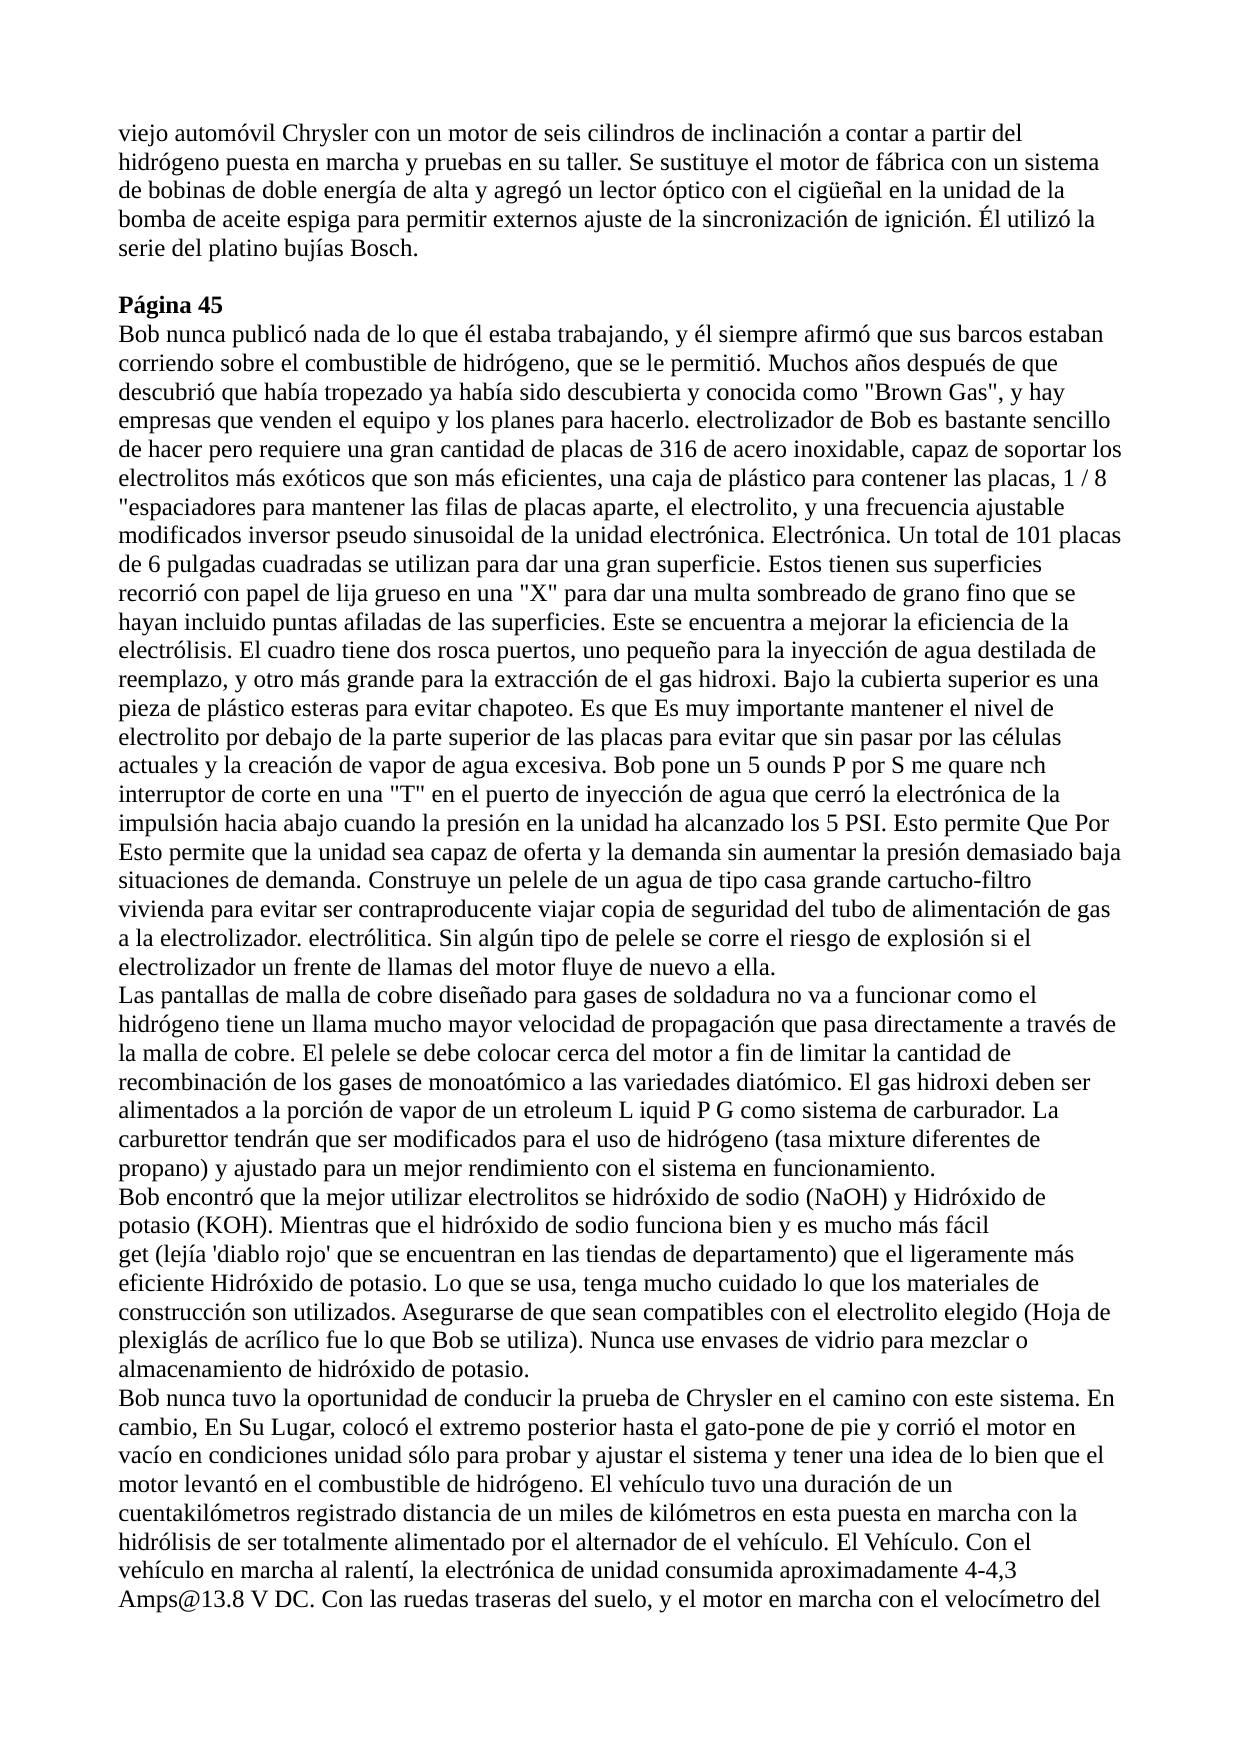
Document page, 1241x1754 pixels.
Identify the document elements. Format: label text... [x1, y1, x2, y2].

text viejo automóvil Chrysler con un motor de seis cilindros de inclinación a contar a partir del hidrógeno puesta en marcha y pruebas en su taller. Se sustituye el motor de fábrica con un sistema de bobinas de doble energía de alta y agregó un lector óptico con el cigüeñal en la unidad de la bomba de aceite espiga para permitir externos ajuste de la sincronización de ignición. Él utilizó la serie del platino bujías Bosch. Página 45 Bob nunca publicó nada de lo que él estaba trabajando, y él siempre afirmó que sus barcos estaban corriendo sobre el combustible de hidrógeno, que se le permitió. Muchos años después de que descubrió que había tropezado ya había sido descubierta y conocida como "Brown Gas", y hay empresas que venden el equipo y los planes para hacerlo. electrolizador de Bob es bastante sencillo de hacer pero requiere una gran cantidad de placas de 316 de acero inoxidable, capaz de soportar los electrolitos más exóticos que son más eficientes, una caja de plástico para contener las placas, 1 / 8 "espaciadores para mantener las filas de placas aparte, el electrolito, y una frecuencia ajustable modificados inversor pseudo sinusoidal de la unidad electrónica. Electrónica. Un total de 101 placas de 6 pulgadas cuadradas se utilizan para dar una gran superficie. Estos tienen sus superficies recorrió con papel de lija grueso en una "X" para dar una multa sombreado de grano fino que se hayan incluido puntas afiladas de las superficies. Este se encuentra a mejorar la eficiencia de la electrólisis. El cuadro tiene dos rosca puertos, uno pequeño para la inyección de agua destilada de reemplazo, y otro más grande para la extracción de el gas hidroxi. Bajo la cubierta superior es una pieza de plástico esteras para evitar chapoteo. Es que Es muy importante mantener el nivel de electrolito por debajo de la parte superior de las placas para evitar que sin pasar por las células actuales y la creación de vapor de agua excesiva. Bob pone un 5 ounds P por S me quare nch interruptor de corte en una "T" en el puerto de inyección de agua que cerró la electrónica de la impulsión hacia abajo cuando la presión en la unidad ha alcanzado los 5 PSI. Esto permite Que Por Esto permite que la unidad sea capaz de oferta y la demanda sin aumentar la presión demasiado baja situaciones de demanda. Construye un pelele de un agua de tipo casa grande cartucho-filtro vivienda para evitar ser contraproducente viajar copia de seguridad del tubo de alimentación de gas a la electrolizador. electrólitica. Sin algún tipo de pelele se corre el riesgo de explosión si el electrolizador un frente de llamas del motor fluye de nuevo a ella. Las pantallas de malla de cobre diseñado para gases de soldadura no va a funcionar como el hidrógeno tiene un llama mucho mayor velocidad de propagación que pasa directamente a través de la malla de cobre. El pelele se debe colocar cerca del motor a fin de limitar la cantidad de recombinación de los gases de monoatómico a las variedades diatómico. El gas hidroxi deben ser alimentados a la porción de vapor de un etroleum L iquid P G como sistema de carburador. La carburettor tendrán que ser modificados para el uso de hidrógeno (tasa mixture diferentes de propano) y ajustado para un mejor rendimiento con el sistema en funcionamiento. Bob encontró que la mejor utilizar electrolitos se hidróxido de sodio (NaOH) y Hidróxido de potasio (KOH). Mientras que el hidróxido de sodio funciona bien y es mucho más fácil get (lejía 'diablo rojo' que se encuentran en las tiendas de departamento) que el ligeramente más eficiente Hidróxido de potasio. Lo que se usa, tenga mucho cuidado lo que los materiales de construcción son utilizados. Asegurarse de que sean compatibles con el electrolito elegido (Hoja de plexiglás de acrílico fue lo que Bob se utiliza). Nunca use envases de vidrio para mezclar o almacenamiento de hidróxido de potasio. Bob nunca tuvo la oportunidad de conducir la prueba de Chrysler en el camino con este sistema. En cambio, En Su Lugar, colocó el extremo posterior hasta el gato-pone de pie y corrió el motor en vacío en condiciones unidad sólo para probar y ajustar el sistema y tener una idea de lo bien que el motor levantó en el combustible de hidrógeno. El vehículo tuvo una duración de un cuentakilómetros registrado distancia de un miles de kilómetros en esta puesta en marcha con la hidrólisis de ser totalmente alimentado por el alternador de el vehículo. El Vehículo. Con el vehículo en marcha al ralentí, la electrónica de unidad consumida aproximadamente 4-4,3 Amps@13.8 V DC. Con las ruedas traseras del suelo, y el motor en marcha con el velocímetro del [118, 118, 1122, 1613]
